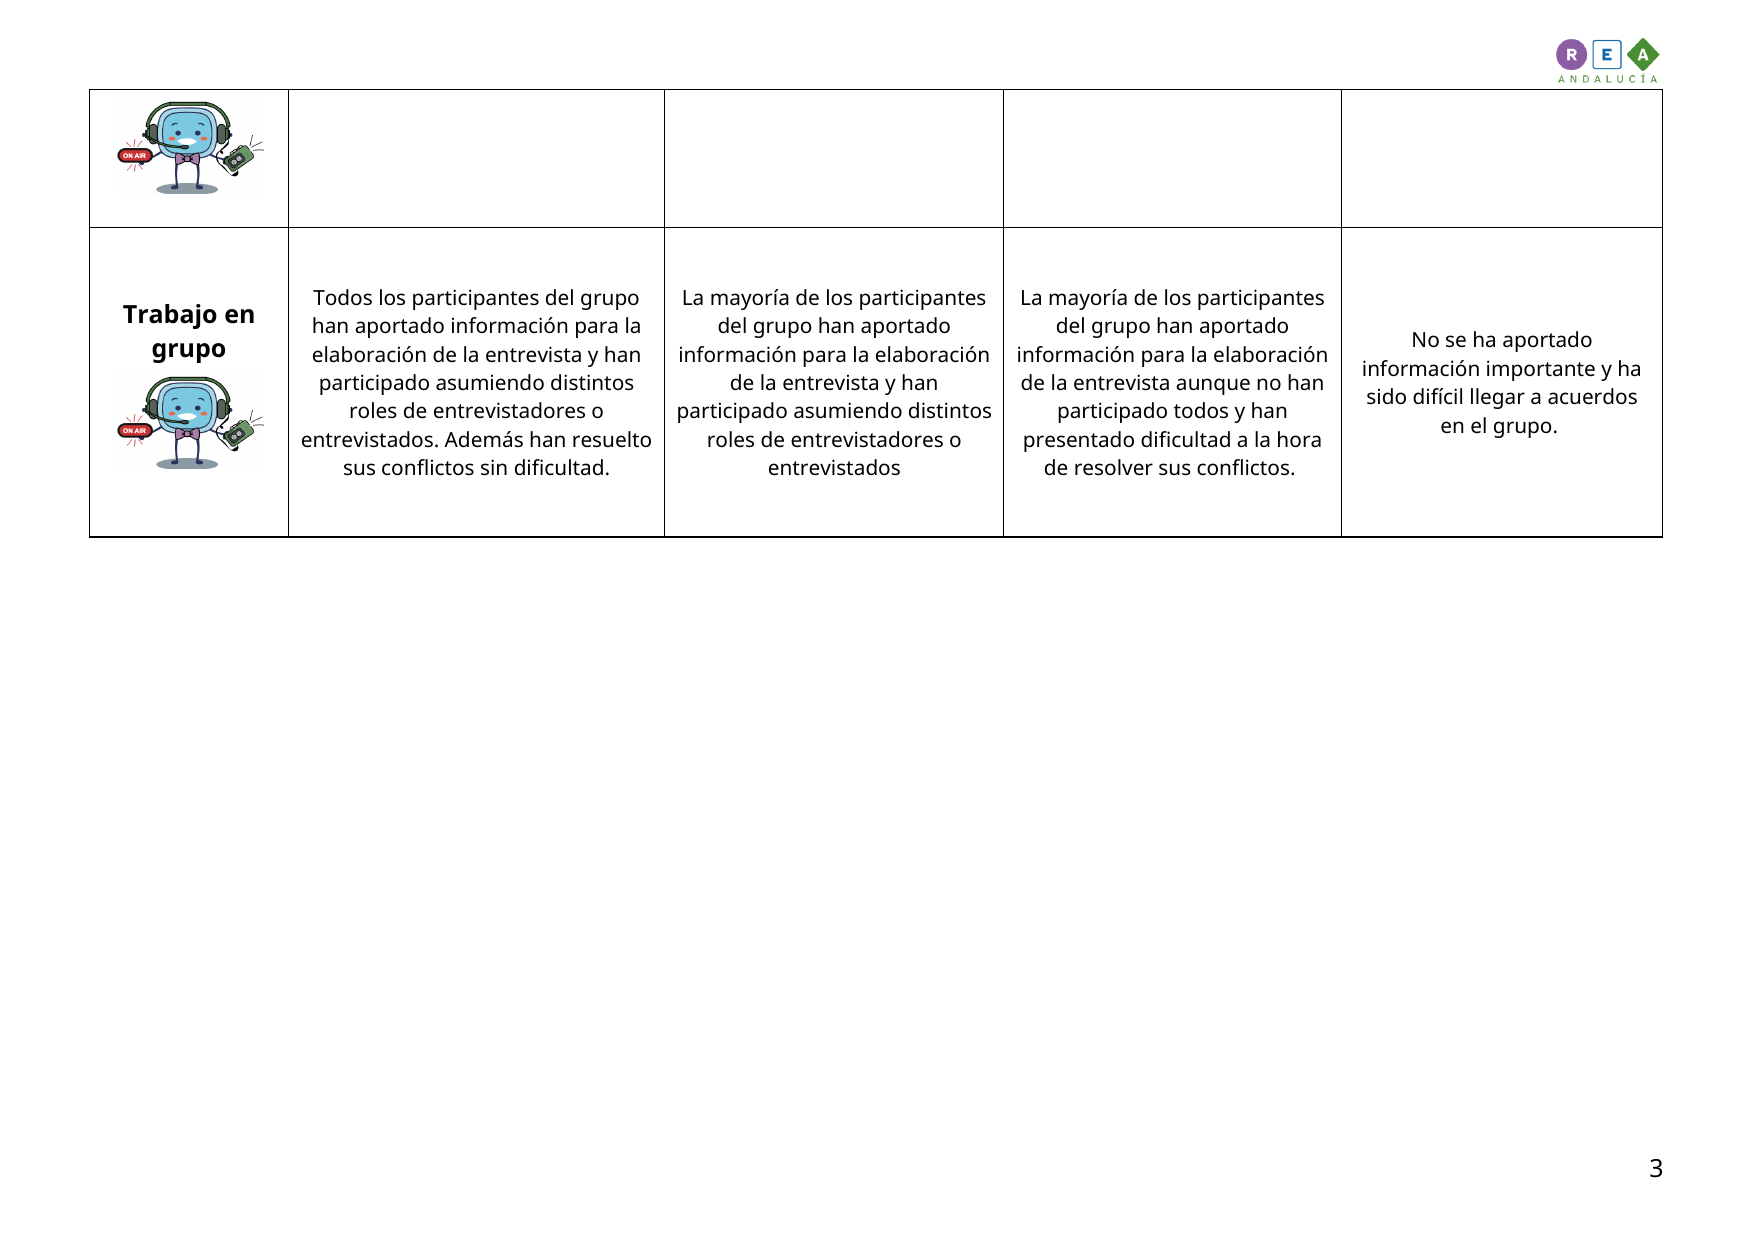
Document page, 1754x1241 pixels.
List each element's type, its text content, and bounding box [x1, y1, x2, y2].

picture [113, 372, 264, 469]
table_cell Trabajo en grupo [90, 228, 288, 536]
table_cell La mayoría de los participantes del grupo han aportado información para la elaboración de la entrevista y han participado asumiendo distintos roles de entrevistadores o entrevistados [665, 228, 1003, 536]
table_cell [1004, 90, 1341, 227]
table_cell La mayoría de los participantes del grupo han aportado información para la elaboración de la entrevista aunque no han participado todos y han presentado dificultad a la hora de resolver sus conflictos. [1004, 228, 1341, 536]
table_cell [90, 90, 288, 227]
picture [113, 97, 264, 194]
table_cell No se ha aportado información importante y ha sido difícil llegar a acuerdos en el grupo. [1342, 228, 1662, 536]
table_cell [1342, 90, 1662, 227]
table_cell [289, 90, 664, 227]
table_cell [665, 90, 1003, 227]
table_cell Todos los participantes del grupo han aportado información para la elaboración de la entrevista y han participado asumiendo distintos roles de entrevistadores o entrevistados. Además han resuelto sus conflictos sin dificultad. [289, 228, 664, 536]
picture [1551, 33, 1664, 88]
